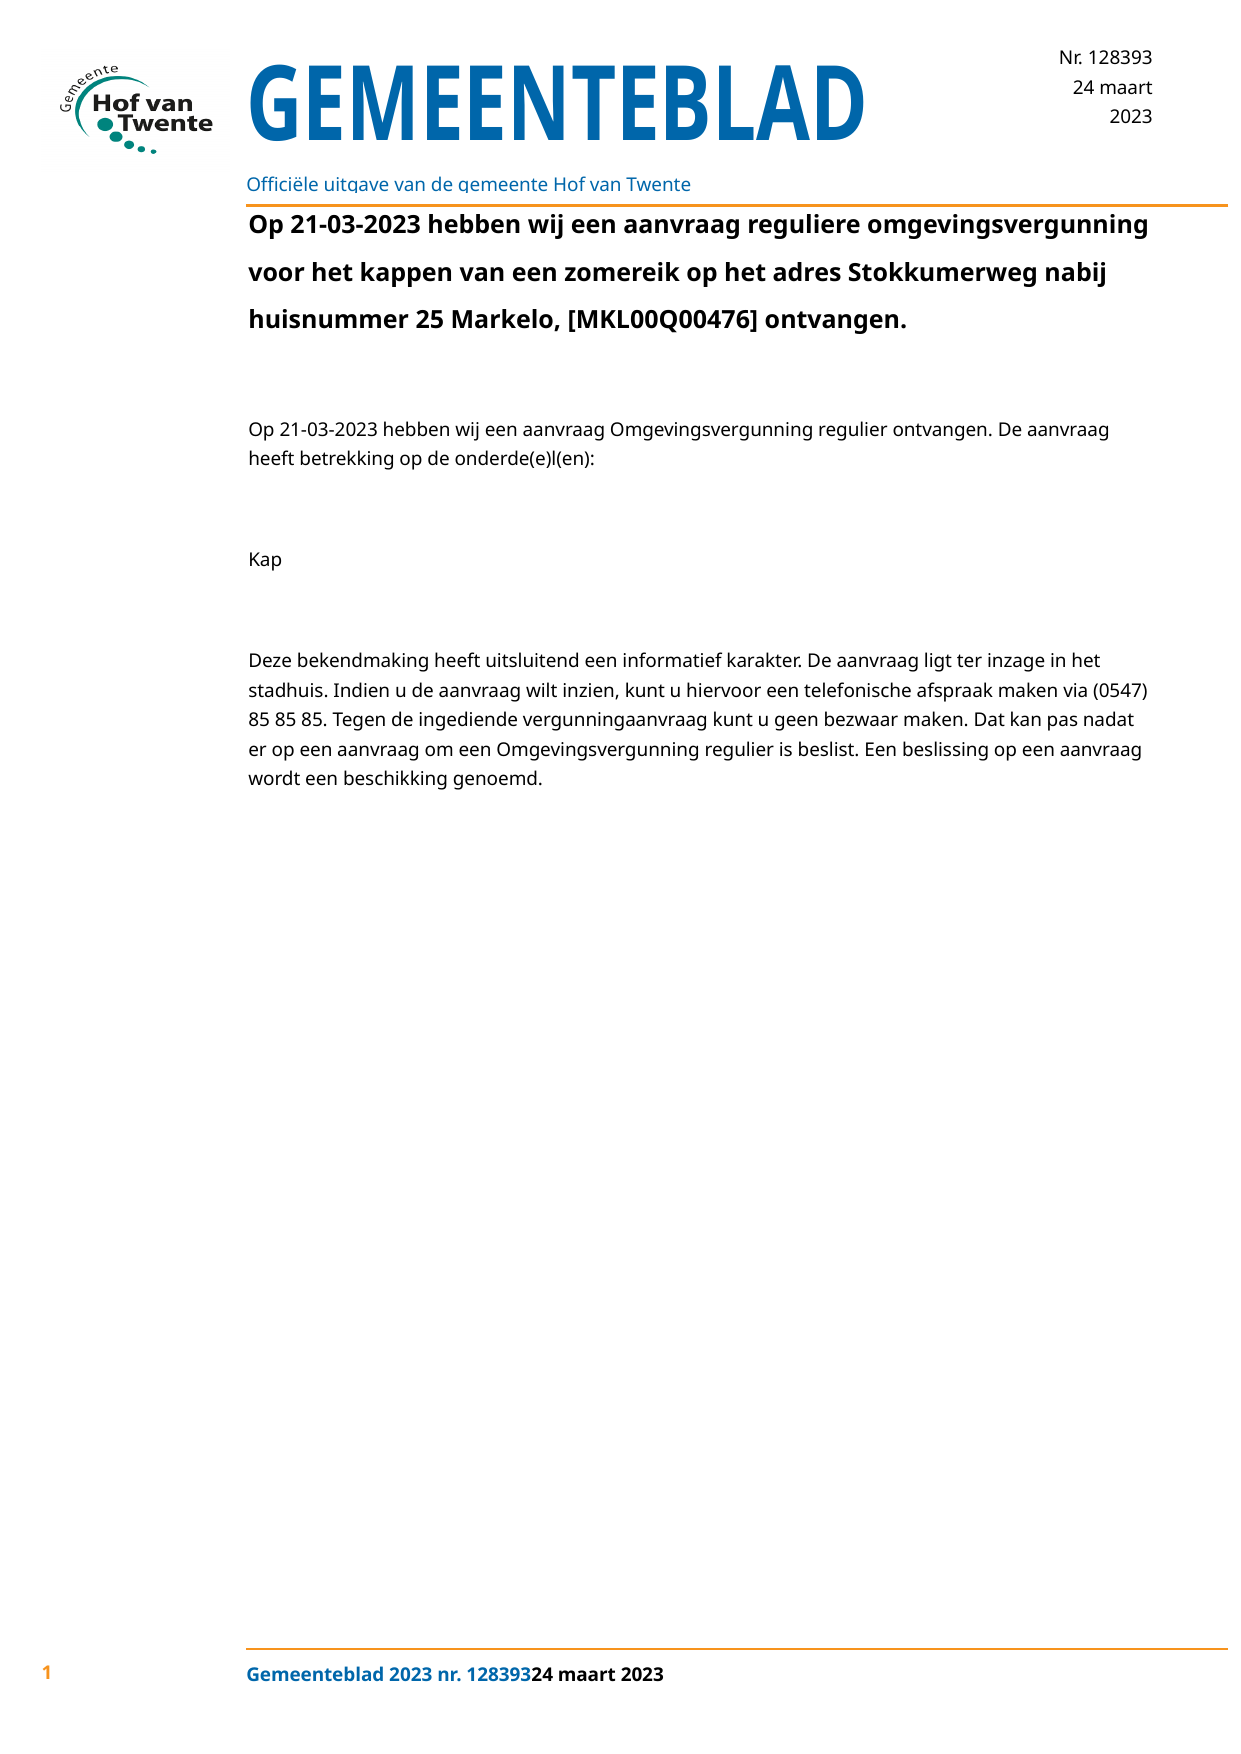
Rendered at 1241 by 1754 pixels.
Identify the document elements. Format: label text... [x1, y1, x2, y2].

text Op 21-03-2023 hebben wij een aanvraag Omgevingsvergunning regulier ontvangen. De aanvraag heeft betrekking op de onderde(e)l(en): [248, 416, 1152, 471]
picture [41, 47, 231, 172]
text Kap [248, 546, 1152, 572]
text Deze bekendmaking heeft uitsluitend een informatief karakter. De aanvraag ligt ter inzage in het stadhuis. Indien u de aanvraag wilt inzien, kunt u hiervoor een telefonische afspraak maken via (0547) 85 85 85. Tegen de ingediende vergunningaanvraag kunt u geen bezwaar maken. Dat kan pas nadat er op een aanvraag om een Omgevingsvergunning regulier is beslist. Een beslissing op een aanvraag wordt een beschikking genoemd. [248, 647, 1152, 791]
text Op 21-03-2023 hebben wij een aanvraag reguliere omgevingsvergunning voor het kappen van een zomereik op het adres Stokkumerweg nabij huisnummer 25 Markelo, [MKL00Q00476] ontvangen. [248, 207, 1152, 336]
